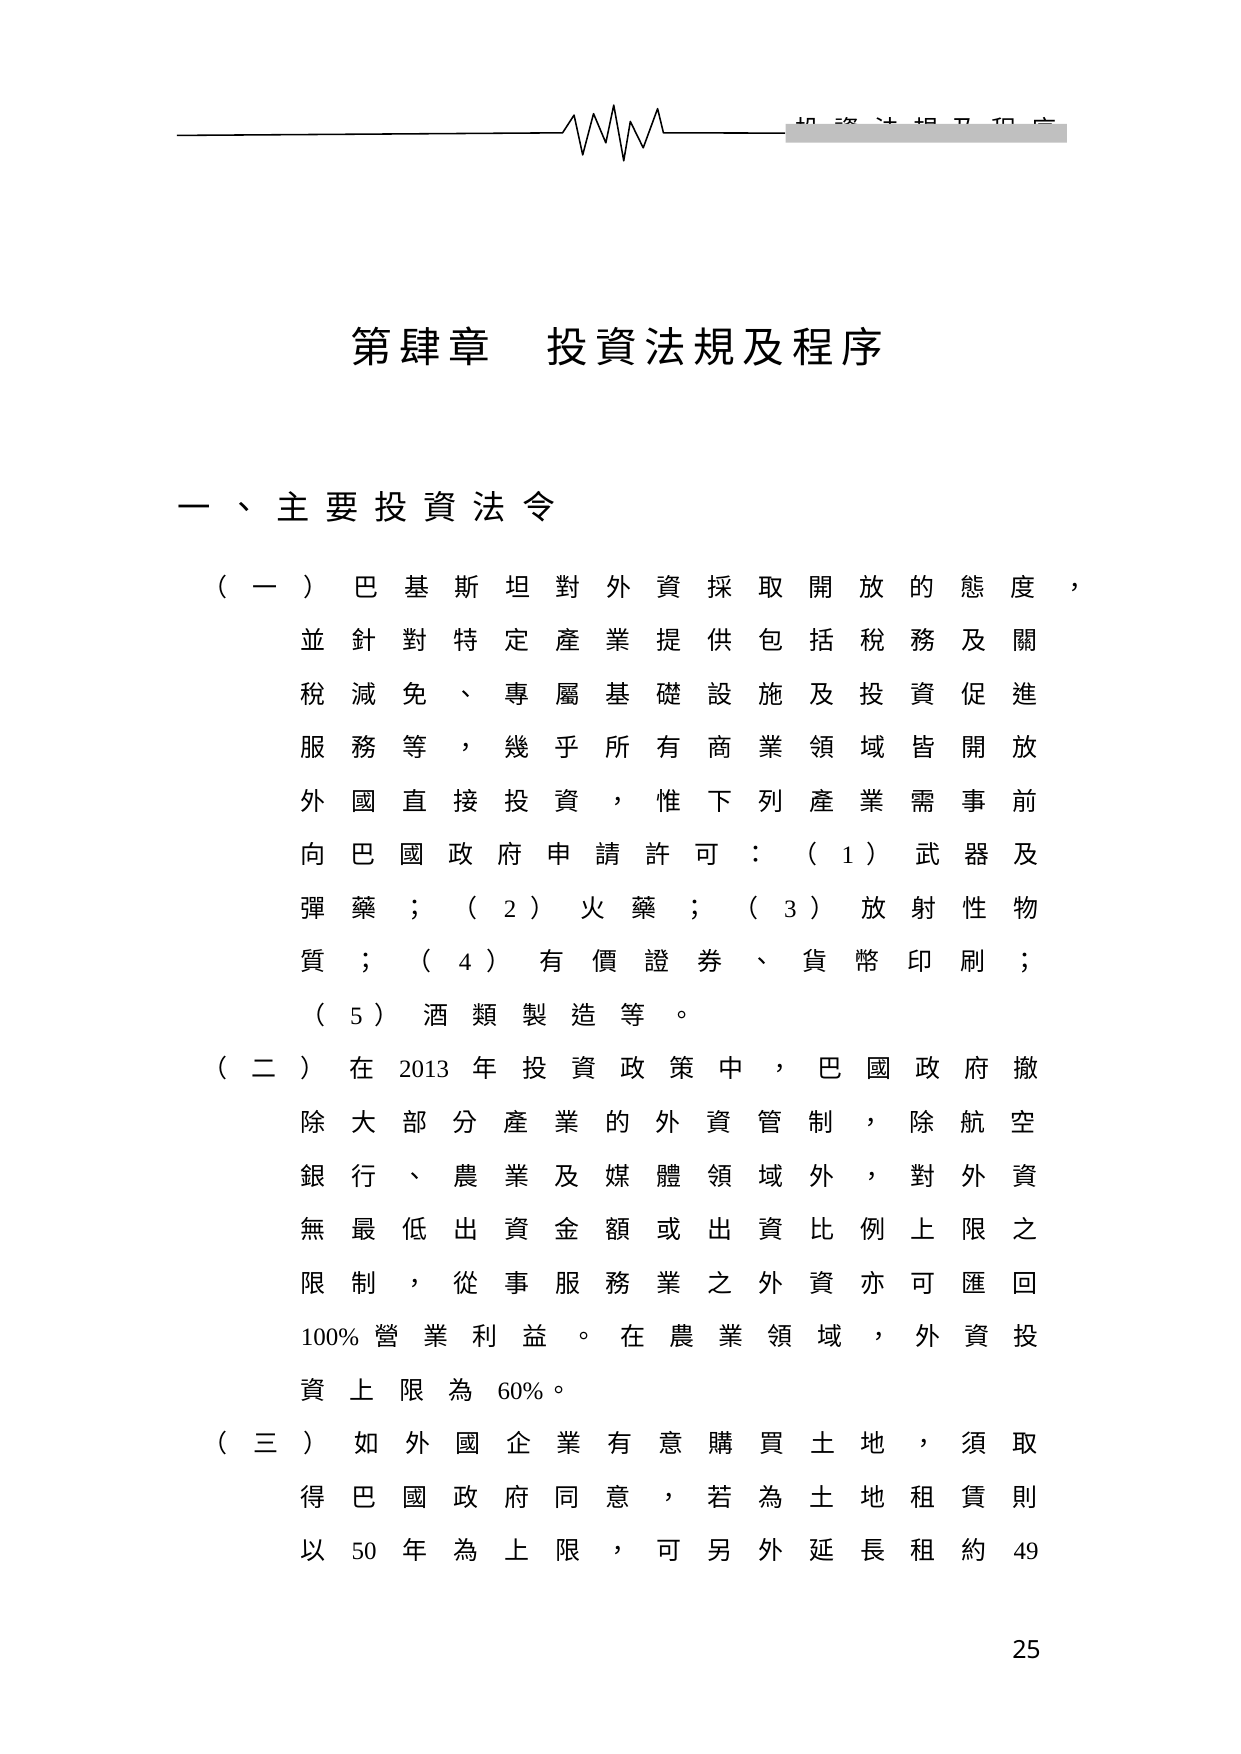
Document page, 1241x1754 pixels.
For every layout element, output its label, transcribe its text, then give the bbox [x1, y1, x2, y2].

text （三）如外國企業有意購買土地，須取得巴國政府同意，若為土地租賃則以50年為上限，可另外延長租約49 [202, 1415, 1063, 1576]
text 第肆章 投資法規及程序 [178, 291, 1063, 398]
text （一）巴基斯坦對外資採取開放的態度，並針對特定產業提供包括稅務及關稅減免、專屬基礎設施及投資促進服務等，幾乎所有商業領域皆開放外國直接投資，惟下列產業需事前向巴國政府申請許可：（1）武器及彈藥；（2）火藥；（3）放射性物質；（4）有價證券、貨幣印刷；（5）酒類製造等。 [202, 558, 1063, 1040]
text （二）在2013年投資政策中，巴國政府撤除大部分產業的外資管制，除航空、銀行、農業及媒體領域外，對外資無最低出資金額或出資比例上限之限制，從事服務業之外資亦可匯回100%營業利益。在農業領域，外資投資上限為60%。 [202, 1040, 1063, 1415]
text 一、主要投資法令 [178, 478, 1063, 532]
